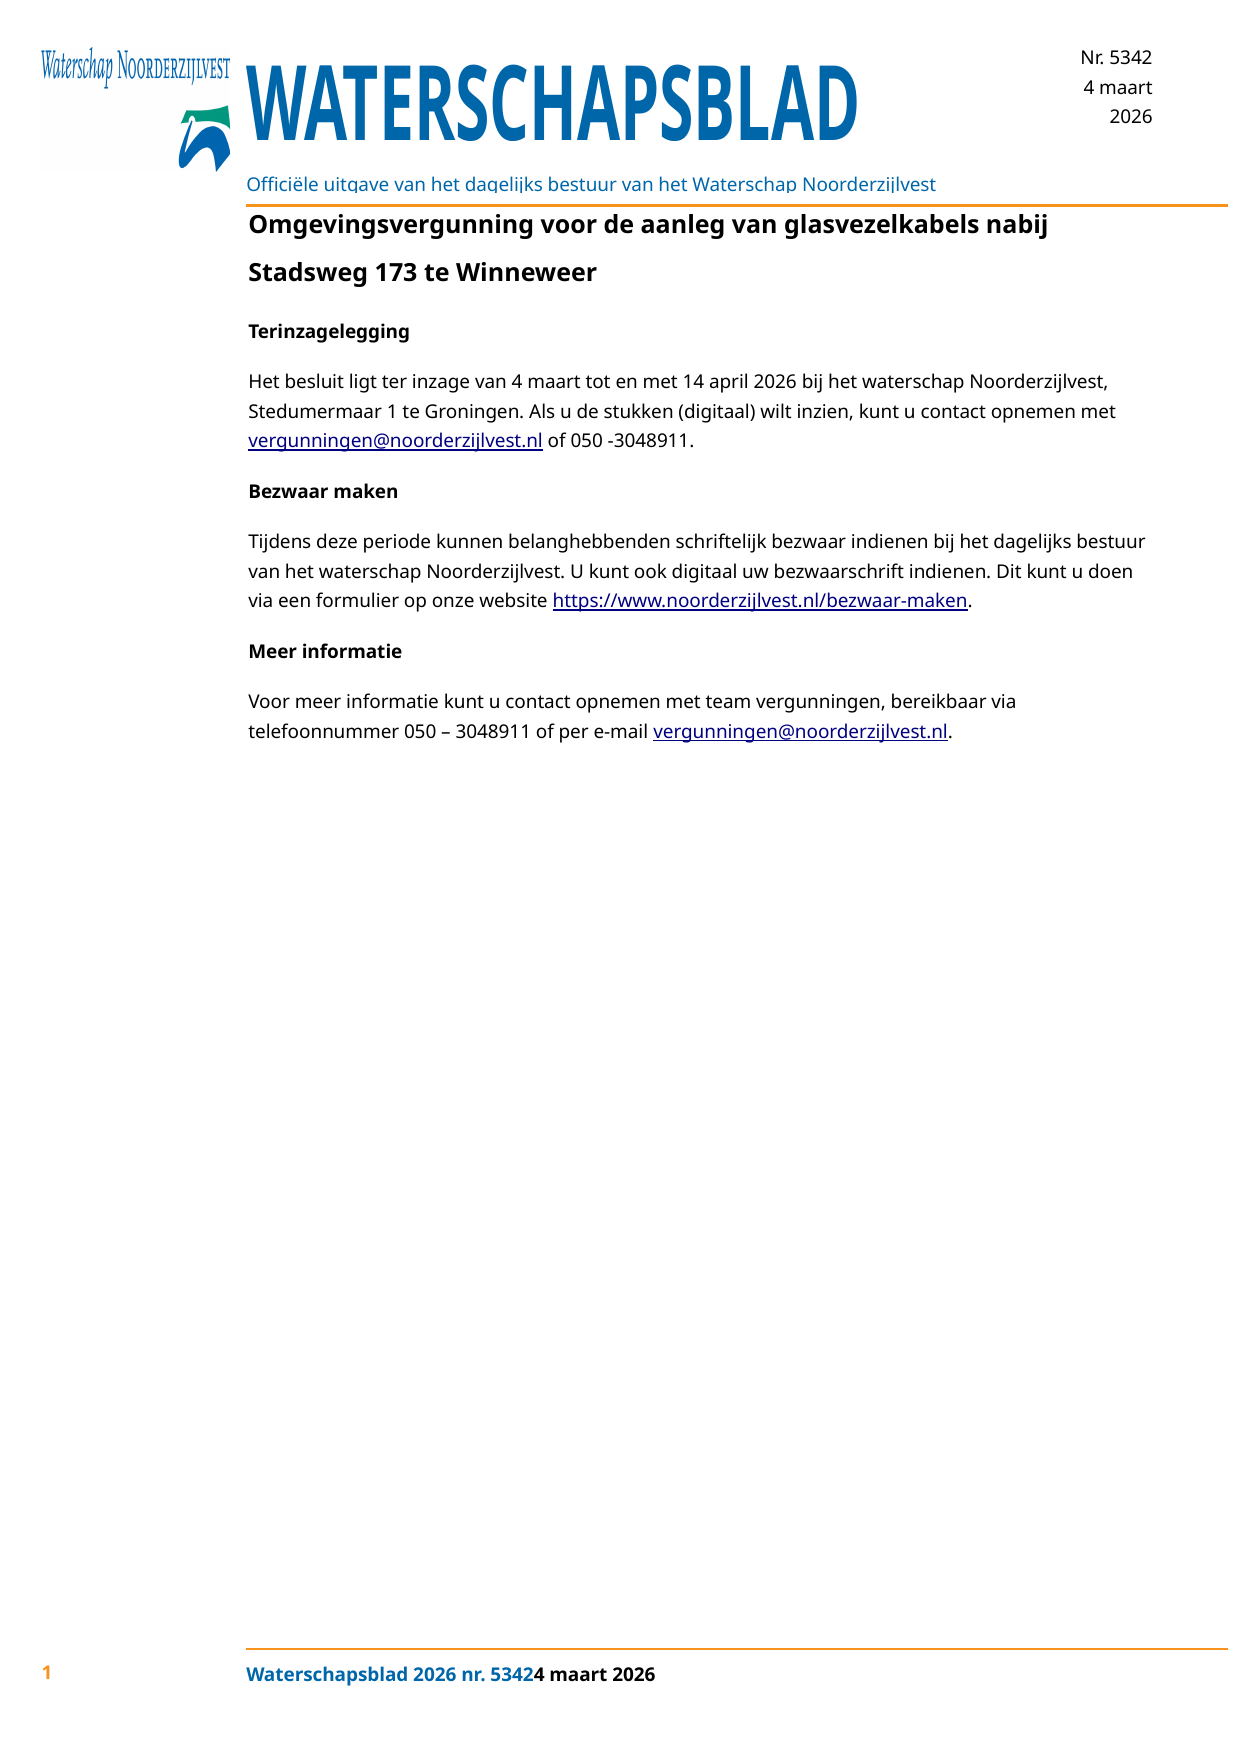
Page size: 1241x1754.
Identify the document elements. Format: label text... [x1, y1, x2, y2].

picture [41, 47, 231, 172]
text Meer informatie [248, 638, 1152, 664]
text Omgevingsvergunning voor de aanleg van glasvezelkabels nabij Stadsweg 173 te Winneweer [248, 207, 1152, 288]
text Tijdens deze periode kunnen belanghebbenden schriftelijk bezwaar indienen bij het dagelijks bestuur van het waterschap Noorderzijlvest. U kunt ook digitaal uw bezwaarschrift indienen. Dit kunt u doen via een formulier op onze website https://www.noorderzijlvest.nl/bezwaar-maken. [248, 528, 1152, 613]
text Terinzagelegging [248, 318, 1152, 344]
text Voor meer informatie kunt u contact opnemen met team vergunningen, bereikbaar via telefoonnummer 050 – 3048911 of per e-mail vergunningen@noorderzijlvest.nl. [248, 688, 1152, 744]
text Bezwaar maken [248, 478, 1152, 504]
text Het besluit ligt ter inzage van 4 maart tot en met 14 april 2026 bij het waterschap Noorderzijlvest, Stedumermaar 1 te Groningen. Als u de stukken (digitaal) wilt inzien, kunt u contact opnemen met vergunningen@noorderzijlvest.nl of 050 -3048911. [248, 368, 1152, 453]
